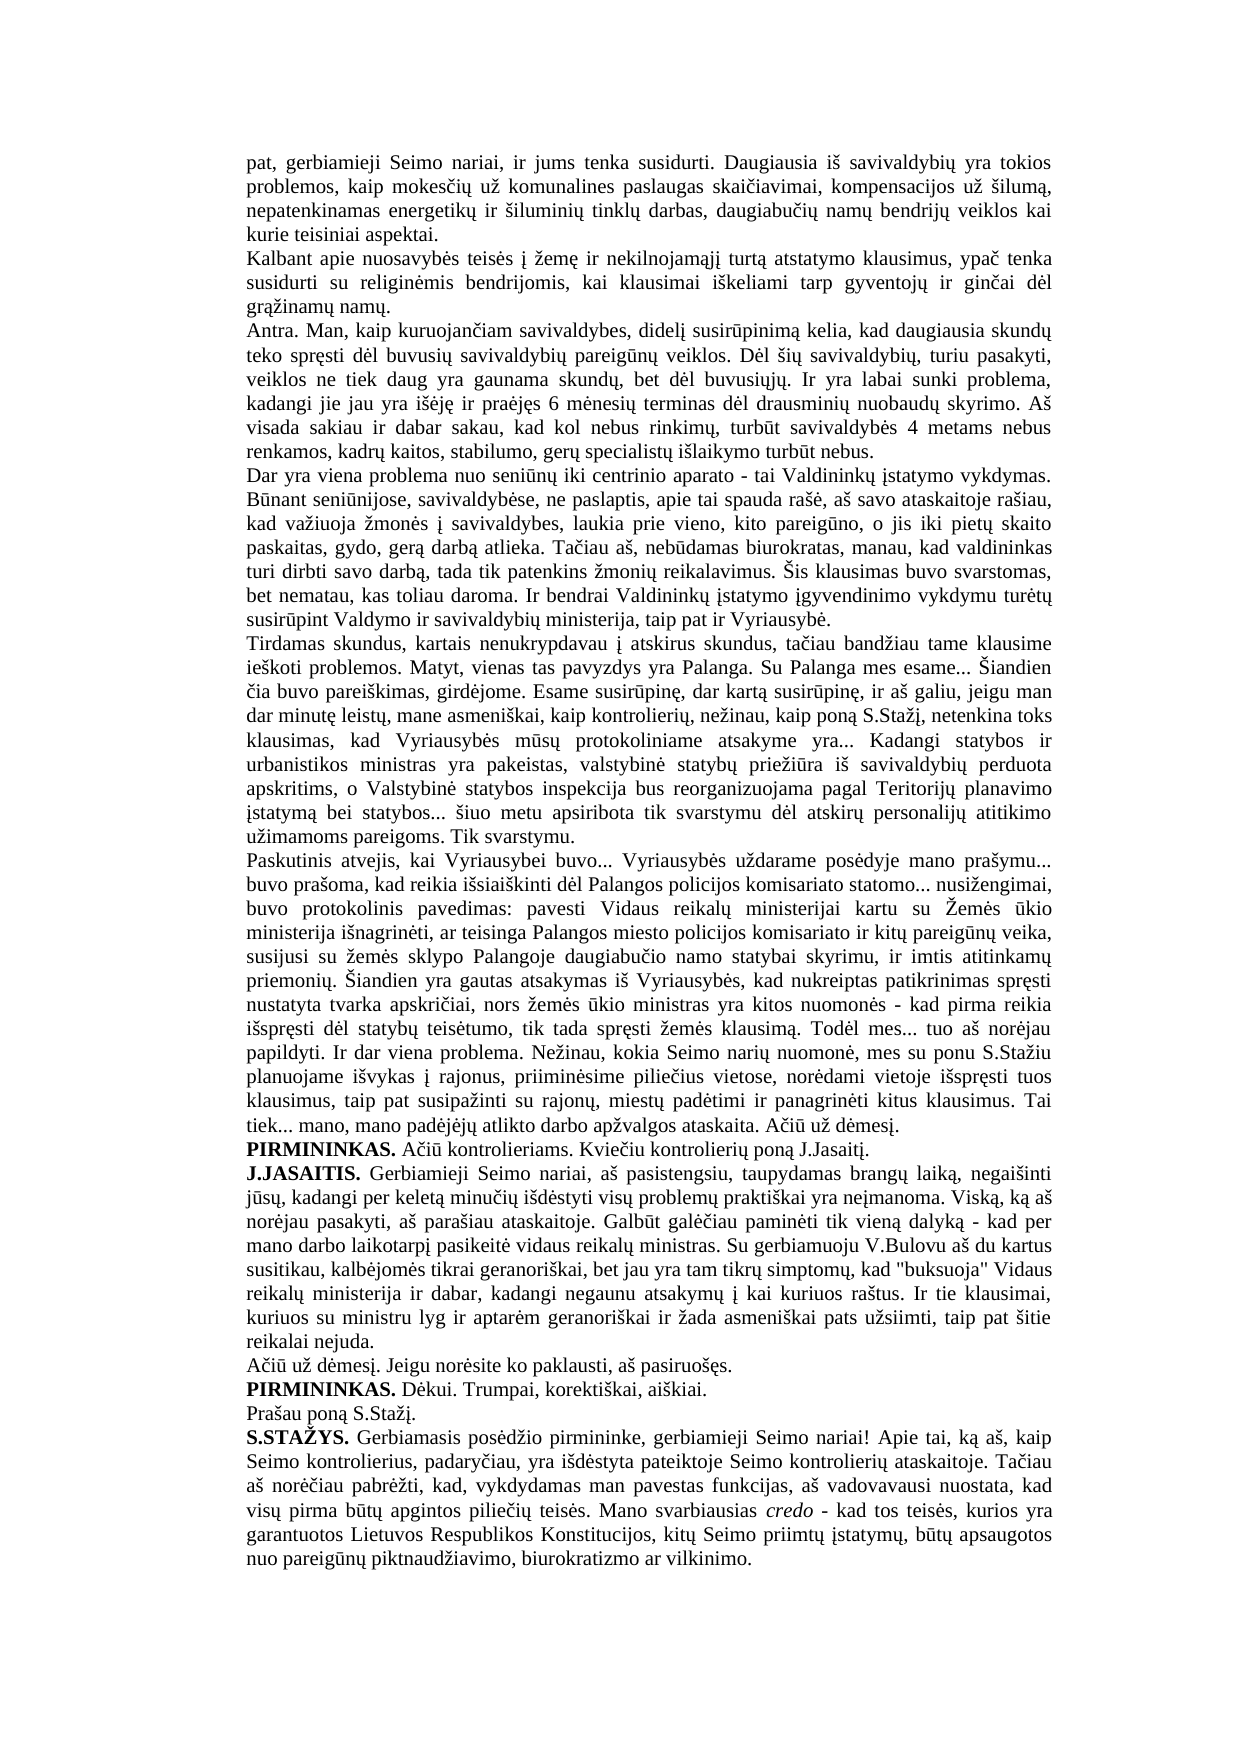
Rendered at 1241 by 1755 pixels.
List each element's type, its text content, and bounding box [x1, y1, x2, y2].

text PIRMININKAS. Ačiū kontrolieriams. Kviečiu kontrolierių poną J.Jasaitį. [246, 1137, 1053, 1161]
text Paskutinis atvejis, kai Vyriausybei buvo... Vyriausybės uždarame posėdyje mano prašymu... buvo prašoma, kad reikia išsiaiškinti dėl Palangos policijos komisariato statomo... nusižengimai, buvo protokolinis pavedimas: pavesti Vidaus reikalų ministerijai kartu su Žemės ūkio ministerija išnagrinėti, ar teisinga Palangos miesto policijos komisariato ir kitų pareigūnų veika, susijusi su žemės sklypo Palangoje daugiabučio namo statybai skyrimu, ir imtis atitinkamų priemonių. Šiandien yra gautas atsakymas iš Vyriausybės, kad nukreiptas patikrinimas spręsti nustatyta tvarka apskričiai, nors žemės ūkio ministras yra kitos nuomonės - kad pirma reikia išspręsti dėl statybų teisėtumo, tik tada spręsti žemės klausimą. Todėl mes... tuo aš norėjau papildyti. Ir dar viena problema. Nežinau, kokia Seimo narių nuomonė, mes su ponu S.Stažiu planuojame išvykas į rajonus, priiminėsime piliečius vietose, norėdami vietoje išspręsti tuos klausimus, taip pat susipažinti su rajonų, miestų padėtimi ir panagrinėti kitus klausimus. Tai tiek... mano, mano padėjėjų atlikto darbo apžvalgos ataskaita. Ačiū už dėmesį. [246, 848, 1053, 1137]
text Kalbant apie nuosavybės teisės į žemę ir nekilnojamąjį turtą atstatymo klausimus, ypač tenka susidurti su religinėmis bendrijomis, kai klausimai iškeliami tarp gyventojų ir ginčai dėl grąžinamų namų. [246, 246, 1053, 318]
text Ačiū už dėmesį. Jeigu norėsite ko paklausti, aš pasiruošęs. [246, 1353, 1053, 1377]
text J.JASAITIS. Gerbiamieji Seimo nariai, aš pasistengsiu, taupydamas brangų laiką, negaišinti jūsų, kadangi per keletą minučių išdėstyti visų problemų praktiškai yra neįmanoma. Viską, ką aš norėjau pasakyti, aš parašiau ataskaitoje. Galbūt galėčiau paminėti tik vieną dalyką - kad per mano darbo laikotarpį pasikeitė vidaus reikalų ministras. Su gerbiamuoju V.Bulovu aš du kartus susitikau, kalbėjomės tikrai geranoriškai, bet jau yra tam tikrų simptomų, kad "buksuoja" Vidaus reikalų ministerija ir dabar, kadangi negaunu atsakymų į kai kuriuos raštus. Ir tie klausimai, kuriuos su ministru lyg ir aptarėm geranoriškai ir žada asmeniškai pats užsiimti, taip pat šitie reikalai nejuda. [246, 1161, 1053, 1353]
text pat, gerbiamieji Seimo nariai, ir jums tenka susidurti. Daugiausia iš savivaldybių yra tokios problemos, kaip mokesčių už komunalines paslaugas skaičiavimai, kompensacijos už šilumą, nepatenkinamas energetikų ir šiluminių tinklų darbas, daugiabučių namų bendrijų veiklos kai kurie teisiniai aspektai. [246, 150, 1053, 246]
text Prašau poną S.Stažį. [246, 1401, 1053, 1425]
text Dar yra viena problema nuo seniūnų iki centrinio aparato - tai Valdininkų įstatymo vykdymas. Būnant seniūnijose, savivaldybėse, ne paslaptis, apie tai spauda rašė, aš savo ataskaitoje rašiau, kad važiuoja žmonės į savivaldybes, laukia prie vieno, kito pareigūno, o jis iki pietų skaito paskaitas, gydo, gerą darbą atlieka. Tačiau aš, nebūdamas biurokratas, manau, kad valdininkas turi dirbti savo darbą, tada tik patenkins žmonių reikalavimus. Šis klausimas buvo svarstomas, bet nematau, kas toliau daroma. Ir bendrai Valdininkų įstatymo įgyvendinimo vykdymu turėtų susirūpint Valdymo ir savivaldybių ministerija, taip pat ir Vyriausybė. [246, 463, 1053, 631]
text PIRMININKAS. Dėkui. Trumpai, korektiškai, aiškiai. [246, 1377, 1053, 1401]
text Tirdamas skundus, kartais nenukrypdavau į atskirus skundus, tačiau bandžiau tame klausime ieškoti problemos. Matyt, vienas tas pavyzdys yra Palanga. Su Palanga mes esame... Šiandien čia buvo pareiškimas, girdėjome. Esame susirūpinę, dar kartą susirūpinę, ir aš galiu, jeigu man dar minutę leistų, mane asmeniškai, kaip kontrolierių, nežinau, kaip poną S.Stažį, netenkina toks klausimas, kad Vyriausybės mūsų protokoliniame atsakyme yra... Kadangi statybos ir urbanistikos ministras yra pakeistas, valstybinė statybų priežiūra iš savivaldybių perduota apskritims, o Valstybinė statybos inspekcija bus reorganizuojama pagal Teritorijų planavimo įstatymą bei statybos... šiuo metu apsiribota tik svarstymu dėl atskirų personalijų atitikimo užimamoms pareigoms. Tik svarstymu. [246, 631, 1053, 848]
text S.STAŽYS. Gerbiamasis posėdžio pirmininke, gerbiamieji Seimo nariai! Apie tai, ką aš, kaip Seimo kontrolierius, padaryčiau, yra išdėstyta pateiktoje Seimo kontrolierių ataskaitoje. Tačiau aš norėčiau pabrėžti, kad, vykdydamas man pavestas funkcijas, aš vadovavausi nuostata, kad visų pirma būtų apgintos piliečių teisės. Mano svarbiausias credo - kad tos teisės, kurios yra garantuotos Lietuvos Respublikos Konstitucijos, kitų Seimo priimtų įstatymų, būtų apsaugotos nuo pareigūnų piktnaudžiavimo, biurokratizmo ar vilkinimo. [246, 1425, 1053, 1570]
text Antra. Man, kaip kuruojančiam savivaldybes, didelį susirūpinimą kelia, kad daugiausia skundų teko spręsti dėl buvusių savivaldybių pareigūnų veiklos. Dėl šių savivaldybių, turiu pasakyti, veiklos ne tiek daug yra gaunama skundų, bet dėl buvusiųjų. Ir yra labai sunki problema, kadangi jie jau yra išėję ir praėjęs 6 mėnesių terminas dėl drausminių nuobaudų skyrimo. Aš visada sakiau ir dabar sakau, kad kol nebus rinkimų, turbūt savivaldybės 4 metams nebus renkamos, kadrų kaitos, stabilumo, gerų specialistų išlaikymo turbūt nebus. [246, 318, 1053, 463]
